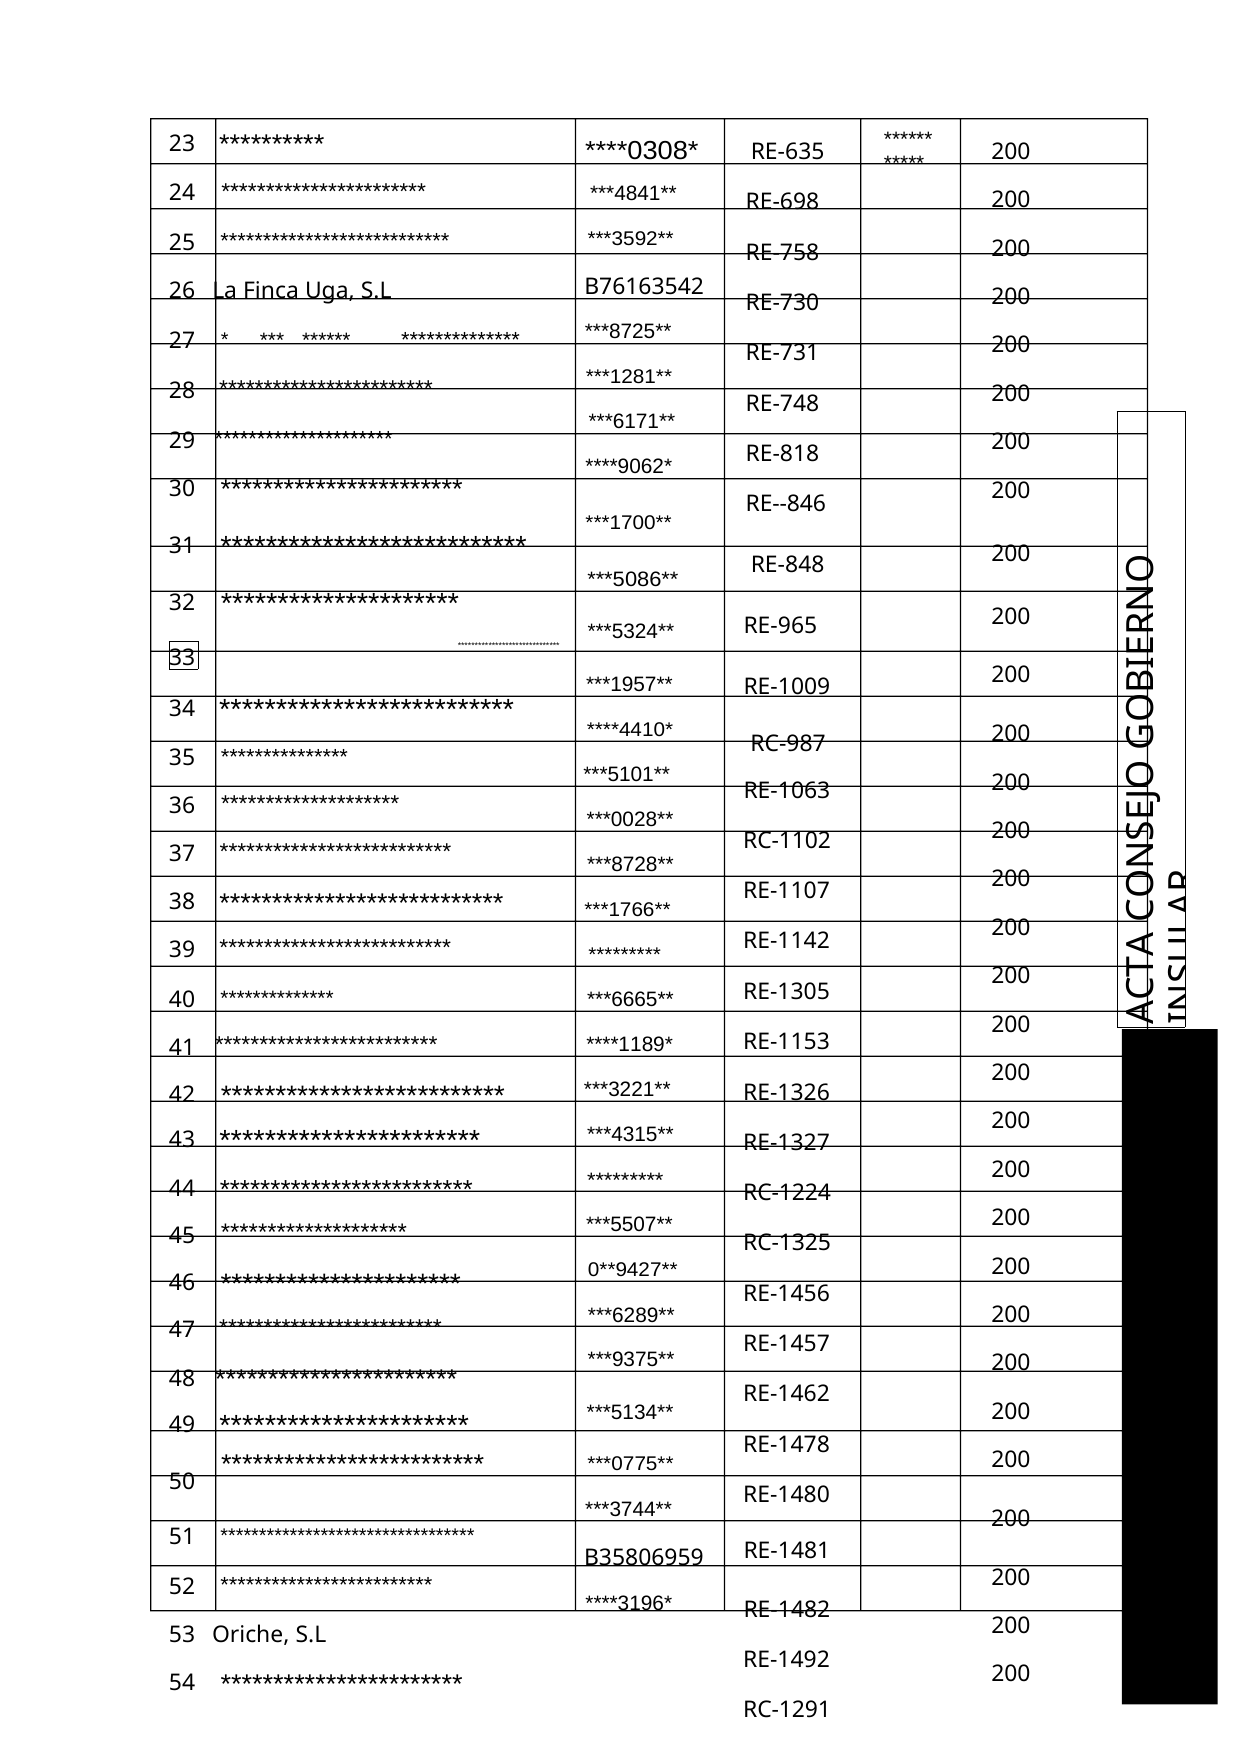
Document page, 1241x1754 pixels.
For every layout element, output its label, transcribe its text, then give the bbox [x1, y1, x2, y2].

text 200 [991, 232, 1153, 263]
text ***5507** [586, 1212, 717, 1236]
text 35 *************** [169, 739, 560, 772]
text ACTA CONSEJO GOBIERNO INSULAR [1118, 414, 1183, 1027]
subtitle ****0308* [585, 135, 717, 164]
text 25 *************************** [169, 224, 560, 257]
text ***1700** [585, 511, 717, 534]
text ********* [587, 1167, 717, 1191]
text ***5086** [587, 567, 717, 591]
text 0**9427** [588, 1258, 717, 1281]
text 52 ************************* [169, 1568, 560, 1601]
text 28 ************************ [169, 372, 560, 405]
text 200 [991, 766, 1117, 797]
text 40 ************** [169, 981, 560, 1014]
text 200 [991, 959, 1117, 990]
text RE-635 RE-698 RE-758 RE-730 RE-731 RE-748 RE-818 RE--846 [745, 135, 841, 518]
subtitle 54 *********************** [169, 1666, 560, 1700]
text 46 ********************** [169, 1266, 560, 1300]
text 33 [170, 642, 198, 669]
text 26 La Finca Uga, S.L [169, 274, 560, 306]
text 200 [991, 1008, 1153, 1039]
text 200 [991, 1609, 1153, 1640]
text RE-1481 [743, 1534, 847, 1565]
text 200 [991, 1443, 1153, 1474]
text 200 [991, 1561, 1153, 1592]
text ***3744** [585, 1497, 717, 1521]
text 200 [991, 600, 1117, 631]
text RE-1063 RC-1102 RE-1107 RE-1142 RE-1305 RE-1153 RE-1326 RE-1327 RC-1224 RC-1325 RE-1456 RE-1457 RE-1462 RE-1478 RE-1480 [743, 773, 843, 1509]
text ***4841** [590, 181, 717, 205]
subtitle 50 ************************* [169, 1448, 560, 1496]
subtitle 44 ************************* [169, 1171, 560, 1206]
text B76163542 [584, 270, 717, 301]
text 30 *********************** [169, 472, 560, 506]
text RC-987 [750, 731, 847, 756]
text 23 ********** [169, 126, 560, 161]
text ***9375** [587, 1347, 717, 1371]
text ****9062* [585, 454, 717, 478]
text ***8725** [584, 319, 717, 343]
text ****1189* [586, 1032, 717, 1056]
text 200 [991, 911, 1117, 942]
text 200 [991, 1657, 1153, 1689]
text ****4410* [587, 718, 717, 740]
text ****3196* [585, 1590, 717, 1614]
text 200 [991, 425, 1117, 457]
text 42 ************************** [169, 1078, 560, 1112]
text 200 [991, 1104, 1153, 1136]
text ****************************** [199, 641, 560, 650]
text ***4315** [587, 1122, 717, 1146]
text 29 ********************* [169, 422, 560, 455]
text ***3221** [584, 1077, 717, 1101]
text 36 ******************** [169, 789, 560, 820]
text 200 [991, 814, 1117, 845]
text 200 [991, 537, 1117, 568]
text 200 [991, 1346, 1153, 1378]
text 48 *********************** [169, 1361, 560, 1396]
subtitle 43 *********************** [169, 1123, 560, 1157]
text 41 ************************* [169, 1031, 560, 1062]
text 200 [991, 862, 1117, 894]
text ***6171** [588, 409, 717, 433]
text 200 [991, 1502, 1153, 1533]
subtitle 34 ************************** [169, 692, 560, 726]
text ***3592** [587, 226, 717, 249]
text 200 [991, 280, 1153, 311]
text ***5134** [586, 1399, 717, 1423]
text 47 ************************* [169, 1313, 560, 1344]
text 200 [991, 1153, 1153, 1184]
text ***1766** [584, 898, 717, 920]
subtitle 49 ********************** [169, 1408, 560, 1442]
text RE-848 RE-965 RE-1009 [743, 548, 843, 701]
text 200 [991, 1201, 1153, 1232]
text 200 [991, 474, 1117, 505]
text 37 ************************** [169, 837, 560, 868]
text 200 [991, 658, 1117, 689]
text 51 ********************************* [169, 1520, 560, 1551]
text 200 [991, 377, 1153, 408]
text ***6289** [588, 1302, 717, 1326]
text ***8728** [587, 852, 717, 876]
text 24 *********************** [169, 174, 560, 207]
text ***5324** [587, 619, 717, 643]
text RE-1482 RE-1492 RC-1291 [743, 1593, 843, 1724]
text 45 ******************** [169, 1218, 560, 1250]
text ********* [588, 942, 717, 965]
text ***1957** [586, 672, 717, 696]
text ***0028** [586, 807, 717, 831]
text ***5101** [583, 762, 717, 786]
text ***6665** [587, 987, 717, 1011]
text 200 [991, 717, 1117, 748]
text 200 [991, 135, 1153, 166]
text 53 Oriche, S.L [169, 1618, 560, 1649]
text ***0775** [587, 1452, 717, 1475]
text 27 * *** ****** ************** [169, 323, 560, 356]
text 200 [991, 1056, 1153, 1087]
text 200 [991, 328, 1153, 360]
text 200 [991, 1249, 1153, 1281]
text 32 ********************* [169, 586, 560, 620]
subtitle 31 *************************** [169, 529, 560, 563]
text 200 [991, 1395, 1153, 1426]
subtitle 38 *************************** [169, 885, 560, 919]
text 200 [991, 183, 1153, 214]
text B35806959 [584, 1541, 717, 1572]
text *********** [884, 126, 937, 174]
text 39 ************************** [169, 933, 560, 964]
text ***1281** [586, 365, 717, 388]
text 200 [991, 1298, 1153, 1329]
